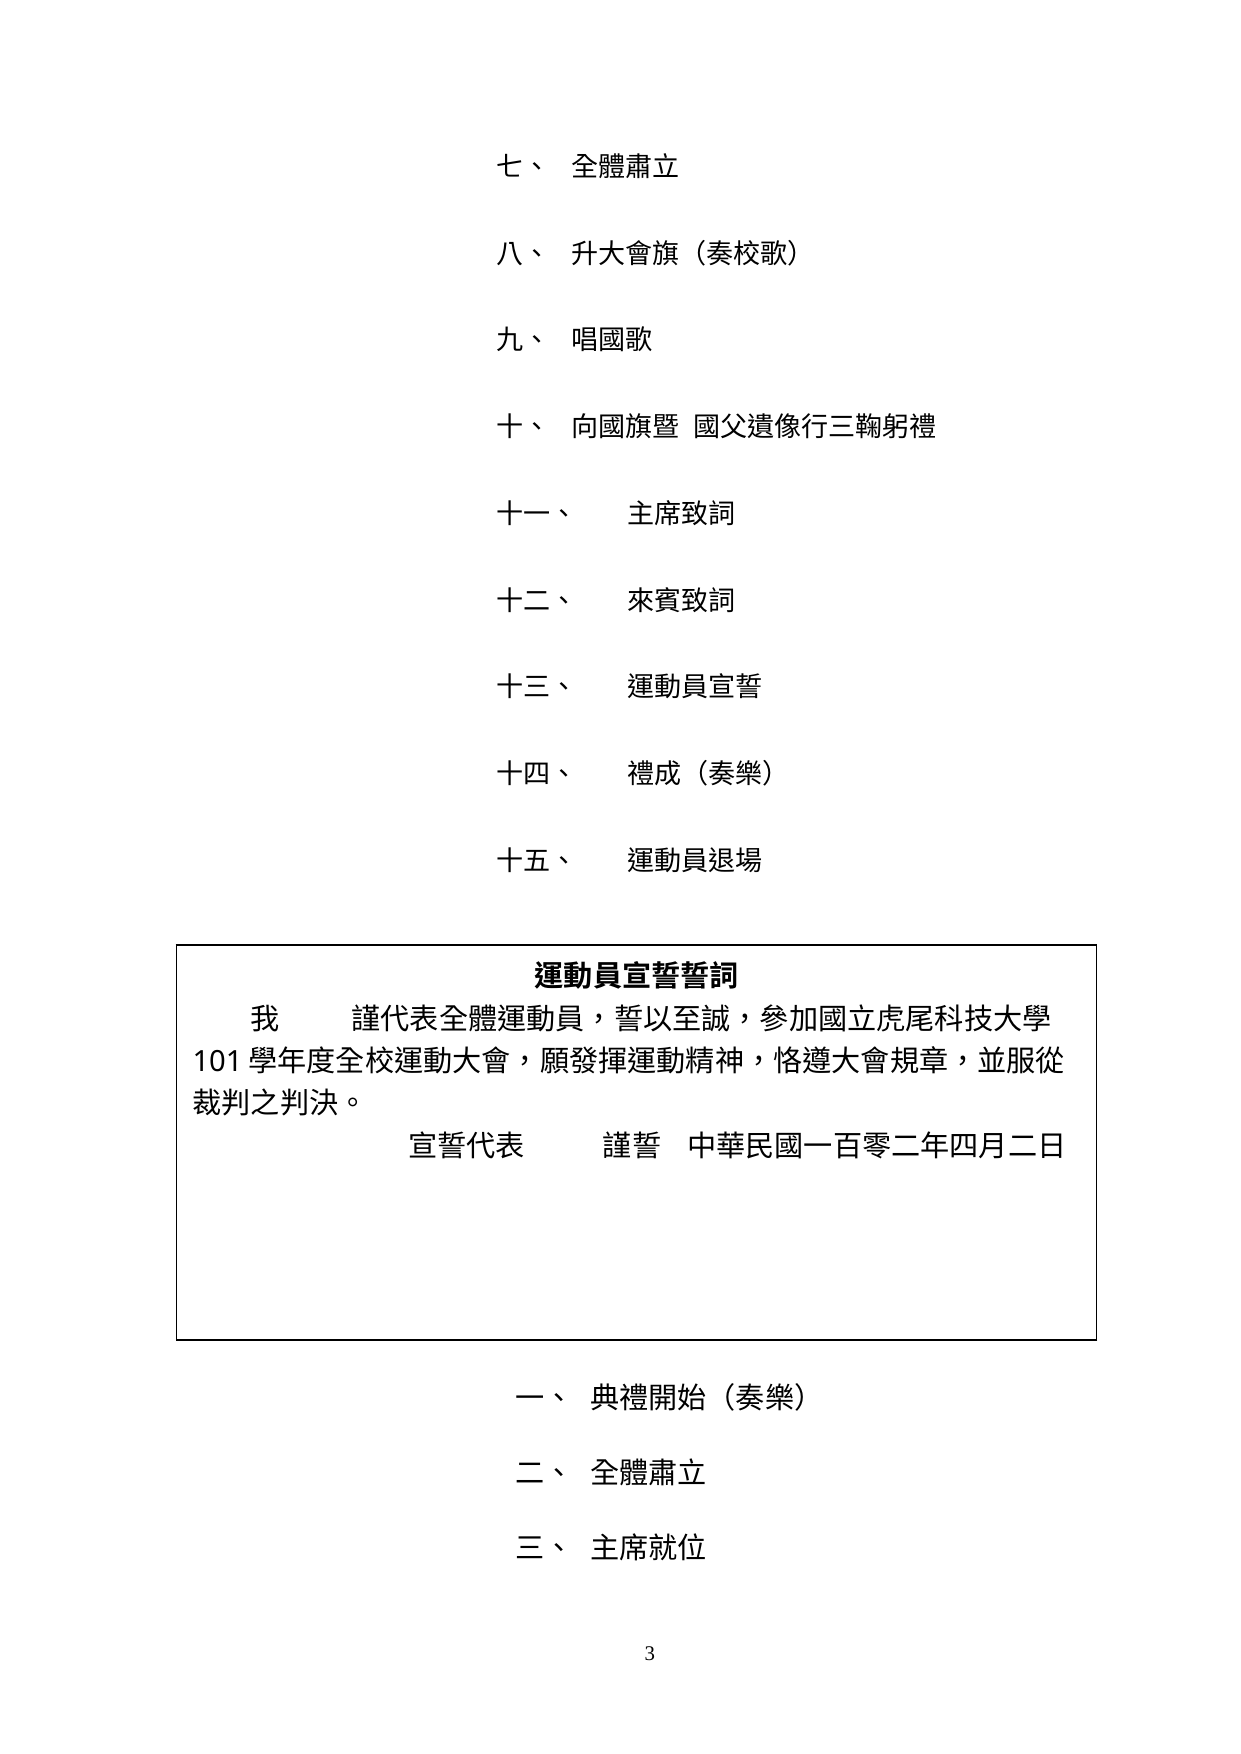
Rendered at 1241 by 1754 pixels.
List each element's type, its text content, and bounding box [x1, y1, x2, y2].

list 全體肅立 [515, 1433, 1122, 1508]
list 向國旗暨 國父遺像行三鞠躬禮 [496, 387, 1122, 462]
list 禮成（奏樂） [496, 734, 1122, 809]
text 宣誓代表 謹誓 中華民國一百零二年四月二日 [192, 1122, 1066, 1164]
text 閉幕典禮秩序 [1097, 1170, 1122, 1245]
text 閉幕典禮時間：一百零二年四月三日（星期三）下午四時二十分 [1097, 1245, 1122, 1320]
list 全體肅立 [496, 127, 1122, 202]
list 運動員退場 [496, 821, 1122, 896]
list 唱國歌 [496, 301, 1122, 376]
list 運動員宣誓 [496, 648, 1122, 723]
list 典禮開始（奏樂） [515, 1358, 1122, 1433]
list 主席就位 [515, 1508, 1122, 1583]
text 運動員宣誓誓詞 [192, 953, 1081, 995]
list 來賓致詞 [496, 561, 1122, 636]
list 升大會旗（奏校歌） [496, 214, 1122, 289]
text 我 謹代表全體運動員，誓以至誠，參加國立虎尾科技大學101學年度全校運動大會，願發揮運動精神，恪遵大會規章，並服從裁判之判決。 [192, 995, 1081, 1122]
list 主席致詞 [496, 474, 1122, 549]
